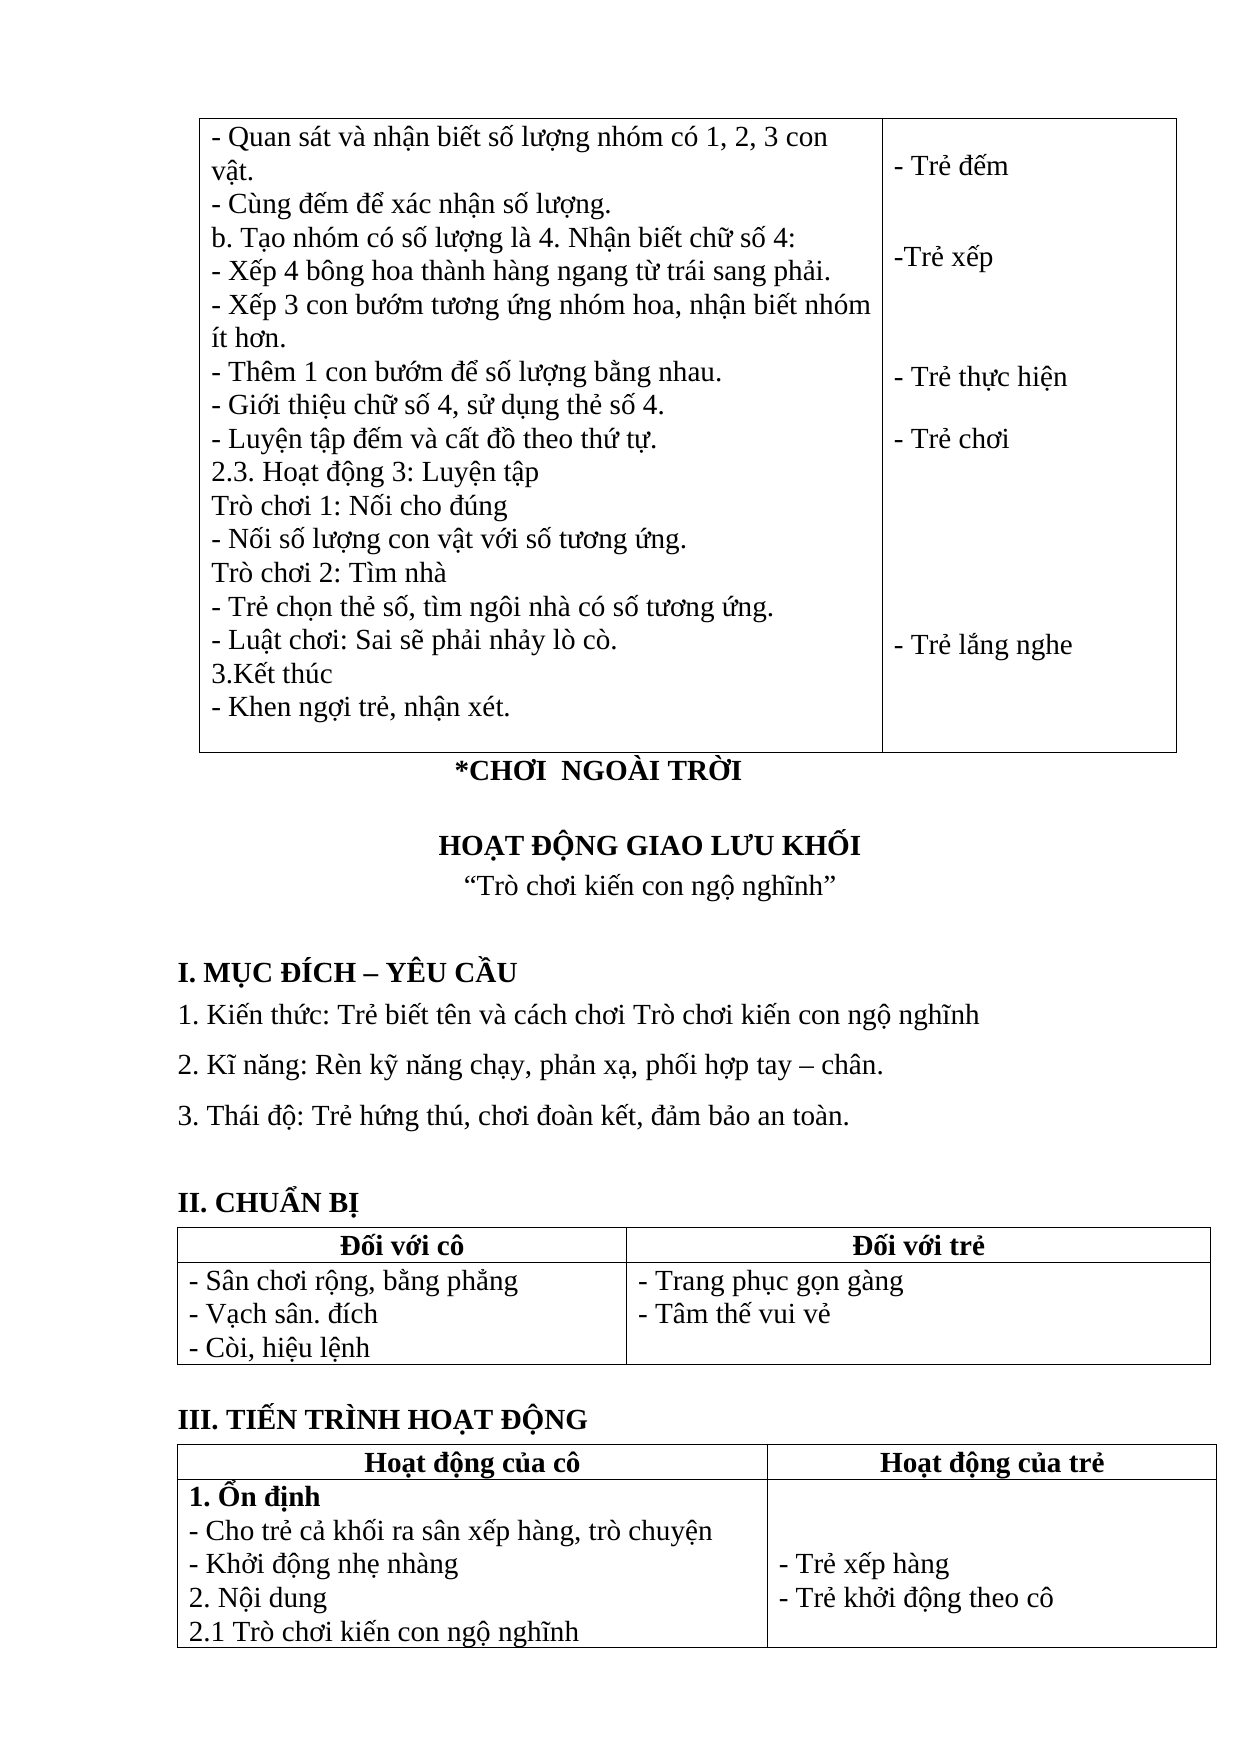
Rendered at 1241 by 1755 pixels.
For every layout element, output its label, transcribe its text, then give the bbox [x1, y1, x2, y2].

text 1. Kiến thức: Trẻ biết tên và cách chơi Trò chơi kiến con ngộ nghĩnh [177, 997, 1122, 1031]
table_header Đối với trẻ [627, 1228, 1210, 1262]
table_cell 1. Ổn định - Cho trẻ cả khối ra sân xếp hàng, trò chuyện - Khởi động nhẹ nhàng 2. Nội dung 2.1 Trò chơi kiến con ngộ nghĩnh [178, 1480, 767, 1647]
table_cell - Trẻ đếm -Trẻ xếp - Trẻ thực hiện - Trẻ chơi - Trẻ lắng nghe [883, 119, 1176, 752]
text *CHƠI NGOÀI TRỜI [177, 753, 1122, 786]
table_cell - Quan sát và nhận biết số lượng nhóm có 1, 2, 3 con vật. - Cùng đếm để xác nhận số lượng. b. Tạo nhóm có số lượng là 4. Nhận biết chữ số 4: - Xếp 4 bông hoa thành hàng ngang từ trái sang phải. - Xếp 3 con bướm tương ứng nhóm hoa, nhận biết nhóm ít hơn. - Thêm 1 con bướm để số lượng bằng nhau. - Giới thiệu chữ số 4, sử dụng thẻ số 4. - Luyện tập đếm và cất đồ theo thứ tự. 2.3. Hoạt động 3: Luyện tập Trò chơi 1: Nối cho đúng - Nối số lượng con vật với số tương ứng. Trò chơi 2: Tìm nhà - Trẻ chọn thẻ số, tìm ngôi nhà có số tương ứng. - Luật chơi: Sai sẽ phải nhảy lò cò. 3.Kết thúc - Khen ngợi trẻ, nhận xét. [200, 119, 882, 752]
table_cell - Sân chơi rộng, bằng phẳng - Vạch sân. đích - Còi, hiệu lệnh [178, 1263, 626, 1363]
table_header Hoạt động của trẻ [768, 1445, 1216, 1478]
subtitle II. CHUẨN BỊ [177, 1185, 1122, 1219]
table_header Hoạt động của cô [178, 1445, 767, 1478]
table_cell - Trẻ xếp hàng - Trẻ khởi động theo cô [768, 1480, 1216, 1647]
text 3. Thái độ: Trẻ hứng thú, chơi đoàn kết, đảm bảo an toàn. [177, 1098, 1122, 1131]
text “Trò chơi kiến con ngộ nghĩnh” [177, 868, 1122, 901]
subtitle III. TIẾN TRÌNH HOẠT ĐỘNG [177, 1402, 1122, 1436]
table_cell - Trang phục gọn gàng - Tâm thế vui vẻ [627, 1263, 1210, 1363]
subtitle HOẠT ĐỘNG GIAO LƯU KHỐI [177, 828, 1122, 861]
subtitle I. MỤC ĐÍCH – YÊU CẦU [177, 955, 1122, 989]
table_header Đối với cô [178, 1228, 626, 1262]
text 2. Kĩ năng: Rèn kỹ năng chạy, phản xạ, phối hợp tay – chân. [177, 1047, 1122, 1081]
